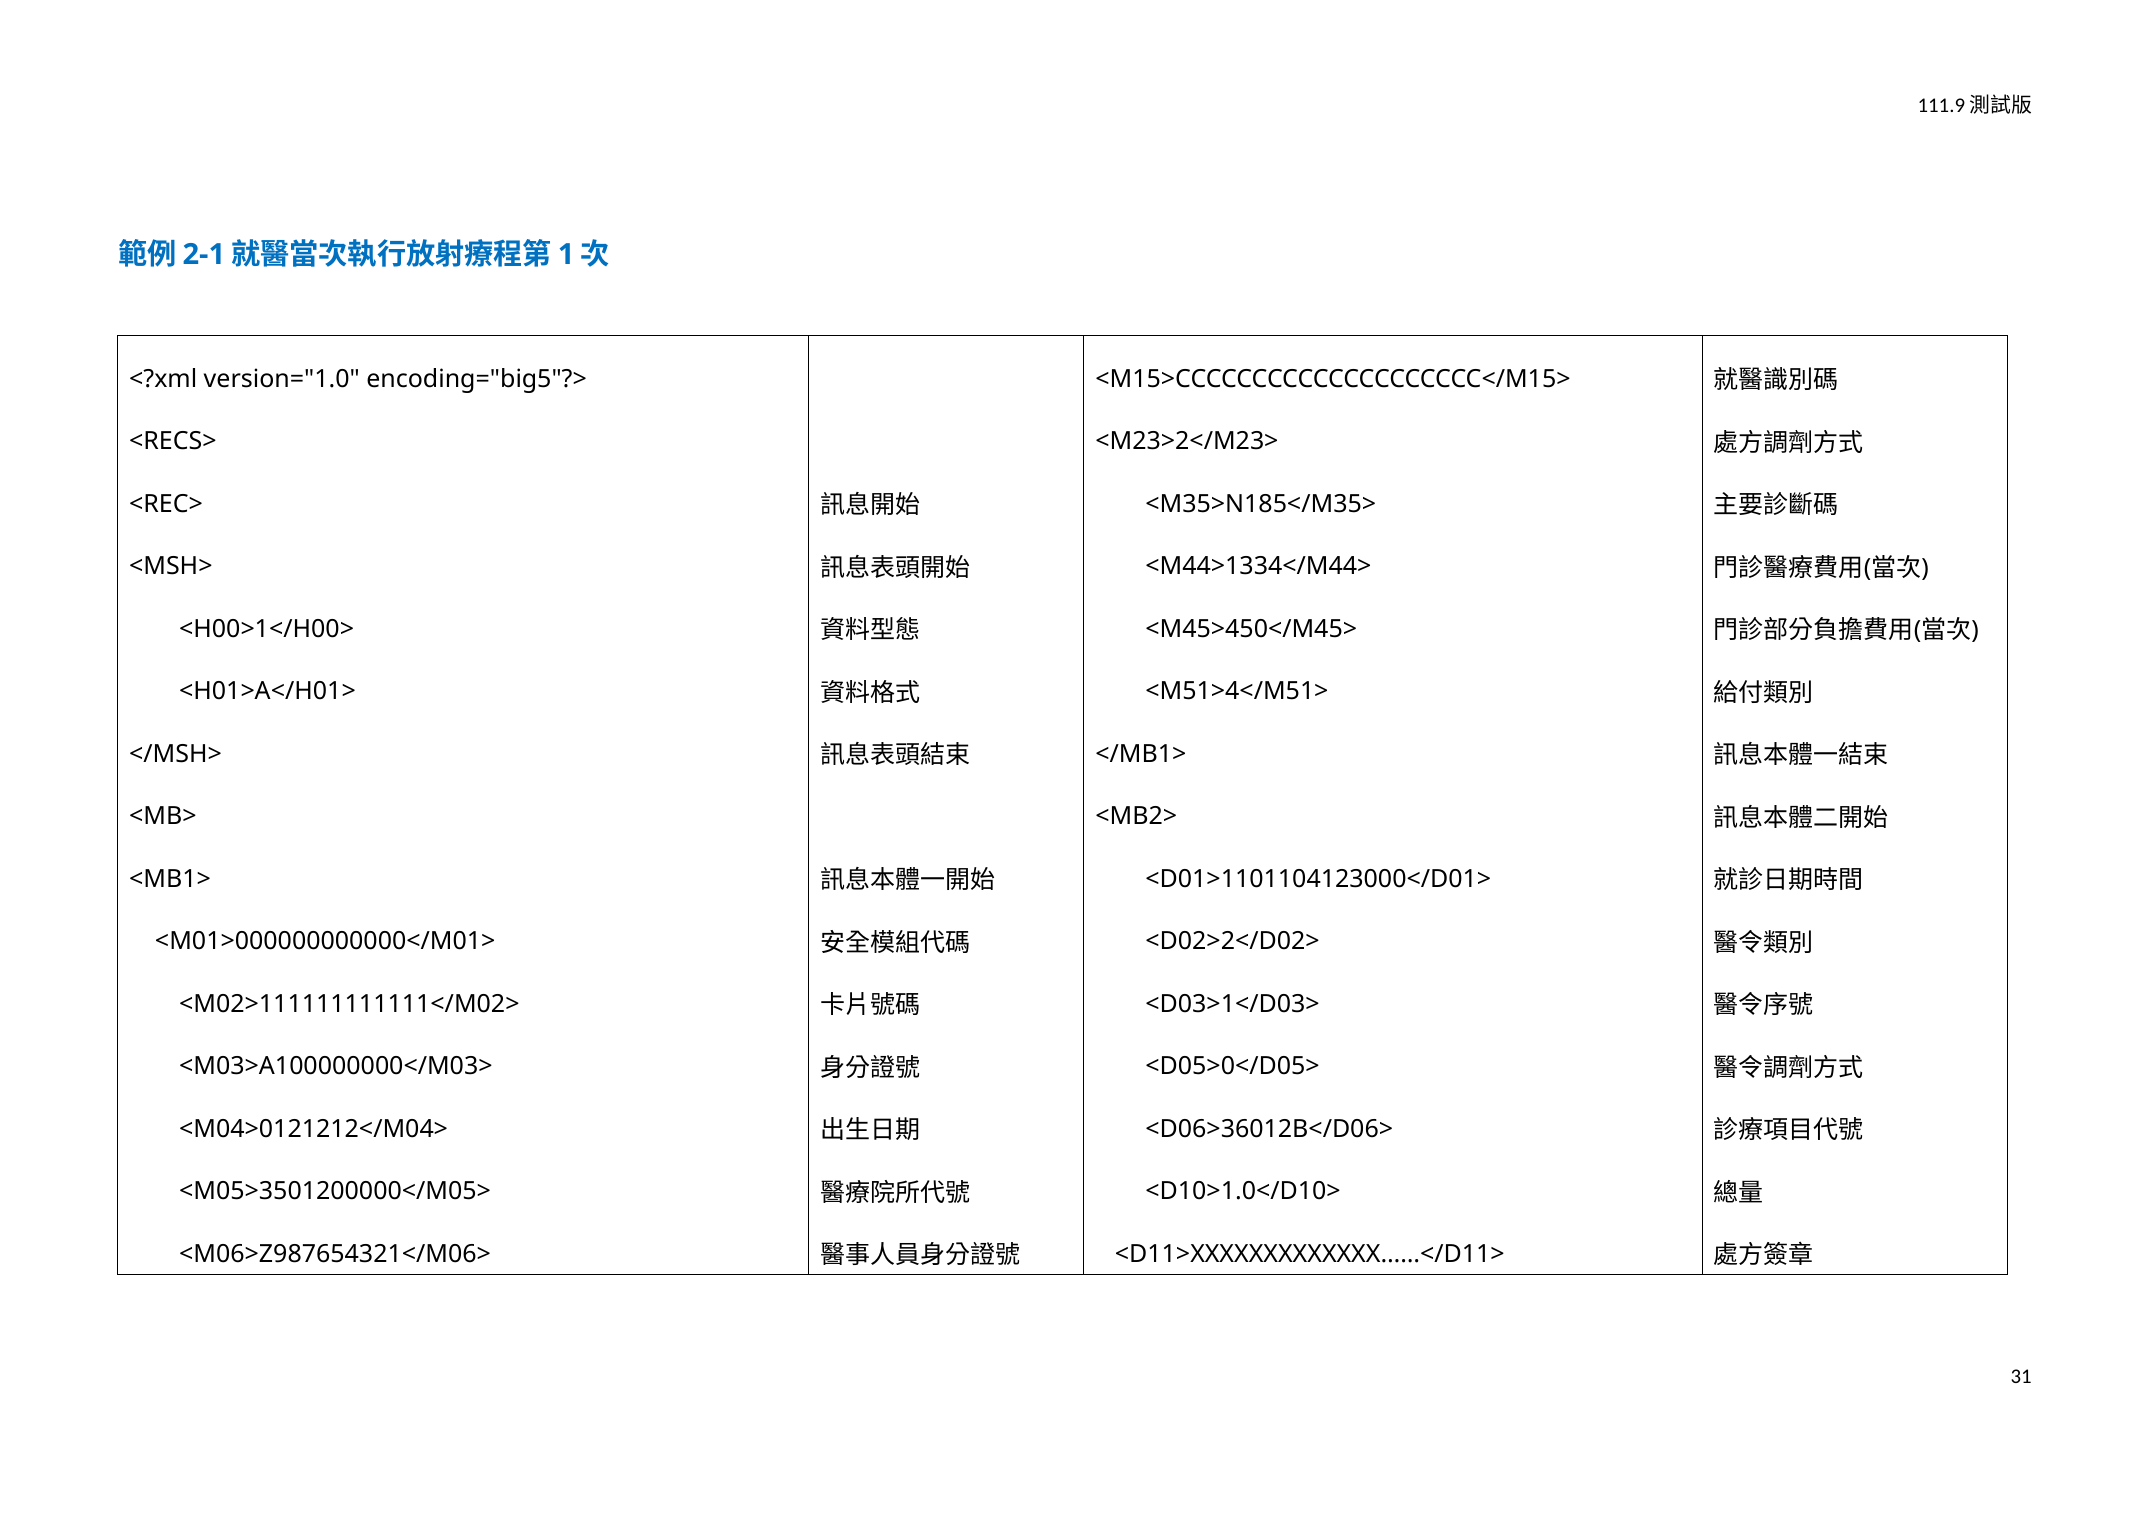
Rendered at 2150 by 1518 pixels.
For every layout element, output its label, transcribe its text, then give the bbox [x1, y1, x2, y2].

table_header 訊息開始 訊息表頭開始 資料型態 資料格式 訊息表頭結束 訊息本體一開始 安全模組代碼 卡片號碼 身分證號 出生日期 醫療院所代號 醫事人員身分證號 [809, 336, 1083, 1273]
table_header <?xml version="1.0" encoding="big5"?> <RECS> <REC> <MSH> <H00>1</H00> <H01>A</H01> </MSH> <MB> <MB1> <M01>000000000000</M01> <M02>111111111111</M02> <M03>A100000000</M03> <M04>0121212</M04> <M05>3501200000</M05> <M06>Z987654321</M06> [118, 336, 808, 1273]
subtitle 範例2-1就醫當次執行放射療程第1次 [118, 210, 2031, 272]
table_header 就醫識別碼 處方調劑方式 主要診斷碼 門診醫療費用(當次) 門診部分負擔費用(當次) 給付類別 訊息本體一結束 訊息本體二開始 就診日期時間 醫令類別 醫令序號 醫令調劑方式 診療項目代號 總量 處方簽章 [1703, 336, 2007, 1273]
table_header <M15>CCCCCCCCCCCCCCCCCCCC</M15> <M23>2</M23> <M35>N185</M35> <M44>1334</M44> <M45>450</M45> <M51>4</M51> </MB1> <MB2> <D01>1101104123000</D01> <D02>2</D02> <D03>1</D03> <D05>0</D05> <D06>36012B</D06> <D10>1.0</D10> <D11>XXXXXXXXXXXXX……</D11> [1084, 336, 1702, 1273]
